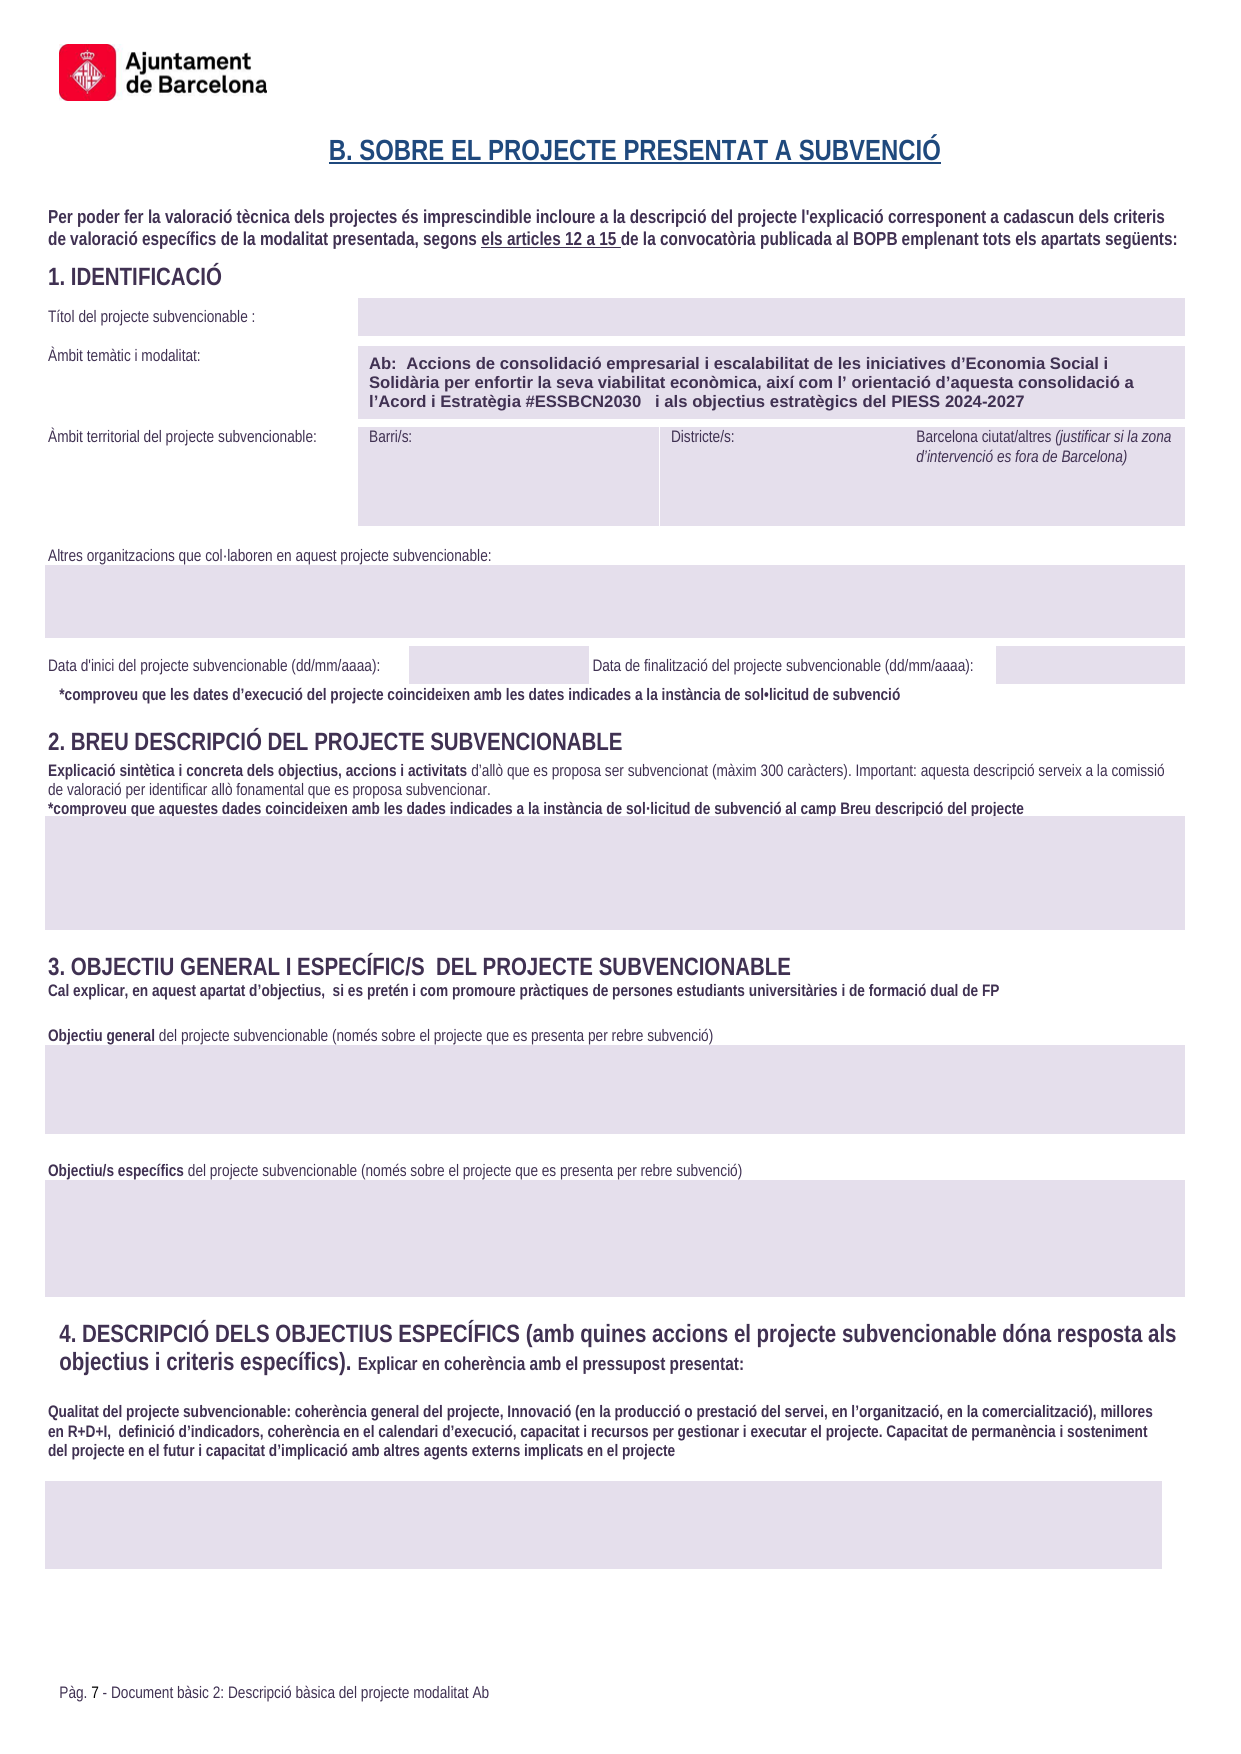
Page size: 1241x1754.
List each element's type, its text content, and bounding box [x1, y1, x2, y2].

table_cell [409, 646, 589, 684]
table_cell Altres organitzacions que col·laboren en aquest projecte subvencionable: [45, 526, 771, 565]
table_cell Data de finalització del projecte subvencionable (dd/mm/aaaa): [589, 646, 996, 684]
table_cell [1162, 1570, 1185, 1665]
table_cell [45, 1180, 1185, 1297]
table_cell [45, 1045, 1185, 1134]
table_header [1162, 1402, 1185, 1481]
table_cell Barri/s: [358, 427, 659, 467]
table_cell [771, 526, 1185, 565]
table_cell Districte/s: [660, 427, 905, 467]
table_header 2. BREU DESCRIPCIÓ DEL PROJECTE SUBVENCIONABLE [45, 723, 1185, 760]
table_cell Barcelona ciutat/altres (justificar si la zona d’intervenció es fora de Barcelona) [905, 427, 1185, 467]
table_cell Títol del projecte subvencionable : [45, 298, 358, 336]
table_cell Data d'inici del projecte subvencionable (dd/mm/aaaa): [45, 646, 409, 684]
table_cell Explicació sintètica i concreta dels objectius, accions i activitats d’allò que es proposa ser subvencionat (màxim 300 caràcters). Important: aquesta descripció serveix a la comissió de valoració per identificar allò fonamental que es proposa subvencionar. *comproveu que aquestes dades coincideixen amb les dades indicades a la instància de sol·licitud de subvenció al camp Breu descripció del projecte [45, 760, 1185, 816]
table_cell Àmbit temàtic i modalitat: [45, 346, 358, 419]
table_cell [996, 646, 1185, 684]
table_cell [905, 467, 1185, 526]
table_header 3. OBJECTIU GENERAL I ESPECÍFIC/S DEL PROJECTE SUBVENCIONABLE Cal explicar, en aquest apartat d’objectius, si es pretén i com promoure pràctiques de persones estudiants universitàries i de formació dual de FP Objectiu general del projecte subvencionable (només sobre el projecte que es presenta per rebre subvenció) [45, 952, 1185, 1045]
table_cell Objectiu/s específics del projecte subvencionable (només sobre el projecte que es presenta per rebre subvenció) [45, 1134, 1185, 1179]
table_header Per poder fer la valoració tècnica dels projectes és imprescindible incloure a la descripció del projecte l'explicació corresponent a cadascun dels criteris de valoració específics de la modalitat presentada, segons els articles 12 a 15 de la convocatòria publicada al BOPB emplenant tots els apartats següents: [45, 200, 1185, 256]
table_cell Àmbit territorial del projecte subvencionable: [45, 427, 358, 526]
table_cell [45, 816, 1185, 930]
text *comproveu que les dates d’execució del projecte coincideixen amb les dates indicades a la instància de sol•licitud de subvenció [59, 684, 1211, 703]
table_cell [45, 638, 1185, 646]
table_cell 1. IDENTIFICACIÓ [45, 256, 1185, 297]
text B. SOBRE EL PROJECTE PRESENTAT A SUBVENCIÓ [59, 133, 1211, 166]
table_cell [45, 565, 1185, 638]
table_cell [45, 336, 358, 346]
table_cell [358, 298, 1185, 336]
table_cell [45, 1570, 1162, 1665]
table_header Qualitat del projecte subvencionable: coherència general del projecte, Innovació (en la producció o prestació del servei, en l’organització, en la comercialització), millores en R+D+I, definició d’indicadors, coherència en el calendari d’execució, capacitat i recursos per gestionar i executar el projecte. Capacitat de permanència i sosteniment del projecte en el futur i capacitat d’implicació amb altres agents externs implicats en el projecte [45, 1402, 1162, 1481]
picture [59, 44, 267, 101]
table_cell [358, 467, 659, 526]
table_cell [45, 419, 358, 427]
table_cell [45, 1481, 1162, 1569]
table_cell Ab: Accions de consolidació empresarial i escalabilitat de les iniciatives d’Economia Social i Solidària per enfortir la seva viabilitat econòmica, així com l’ orientació d’aquesta consolidació a l’Acord i Estratègia #ESSBCN2030 i als objectius estratègics del PIESS 2024-2027 [358, 346, 1185, 419]
table_cell [358, 336, 1185, 346]
table_cell [1162, 1481, 1185, 1569]
table_cell [358, 419, 1185, 427]
text 4. DESCRIPCIÓ DELS OBJECTIUS ESPECÍFICS (amb quines accions el projecte subvencionable dóna resposta als objectius i criteris específics). Explicar en coherència amb el pressupost presentat: [59, 1318, 1211, 1376]
table_cell [660, 467, 905, 526]
